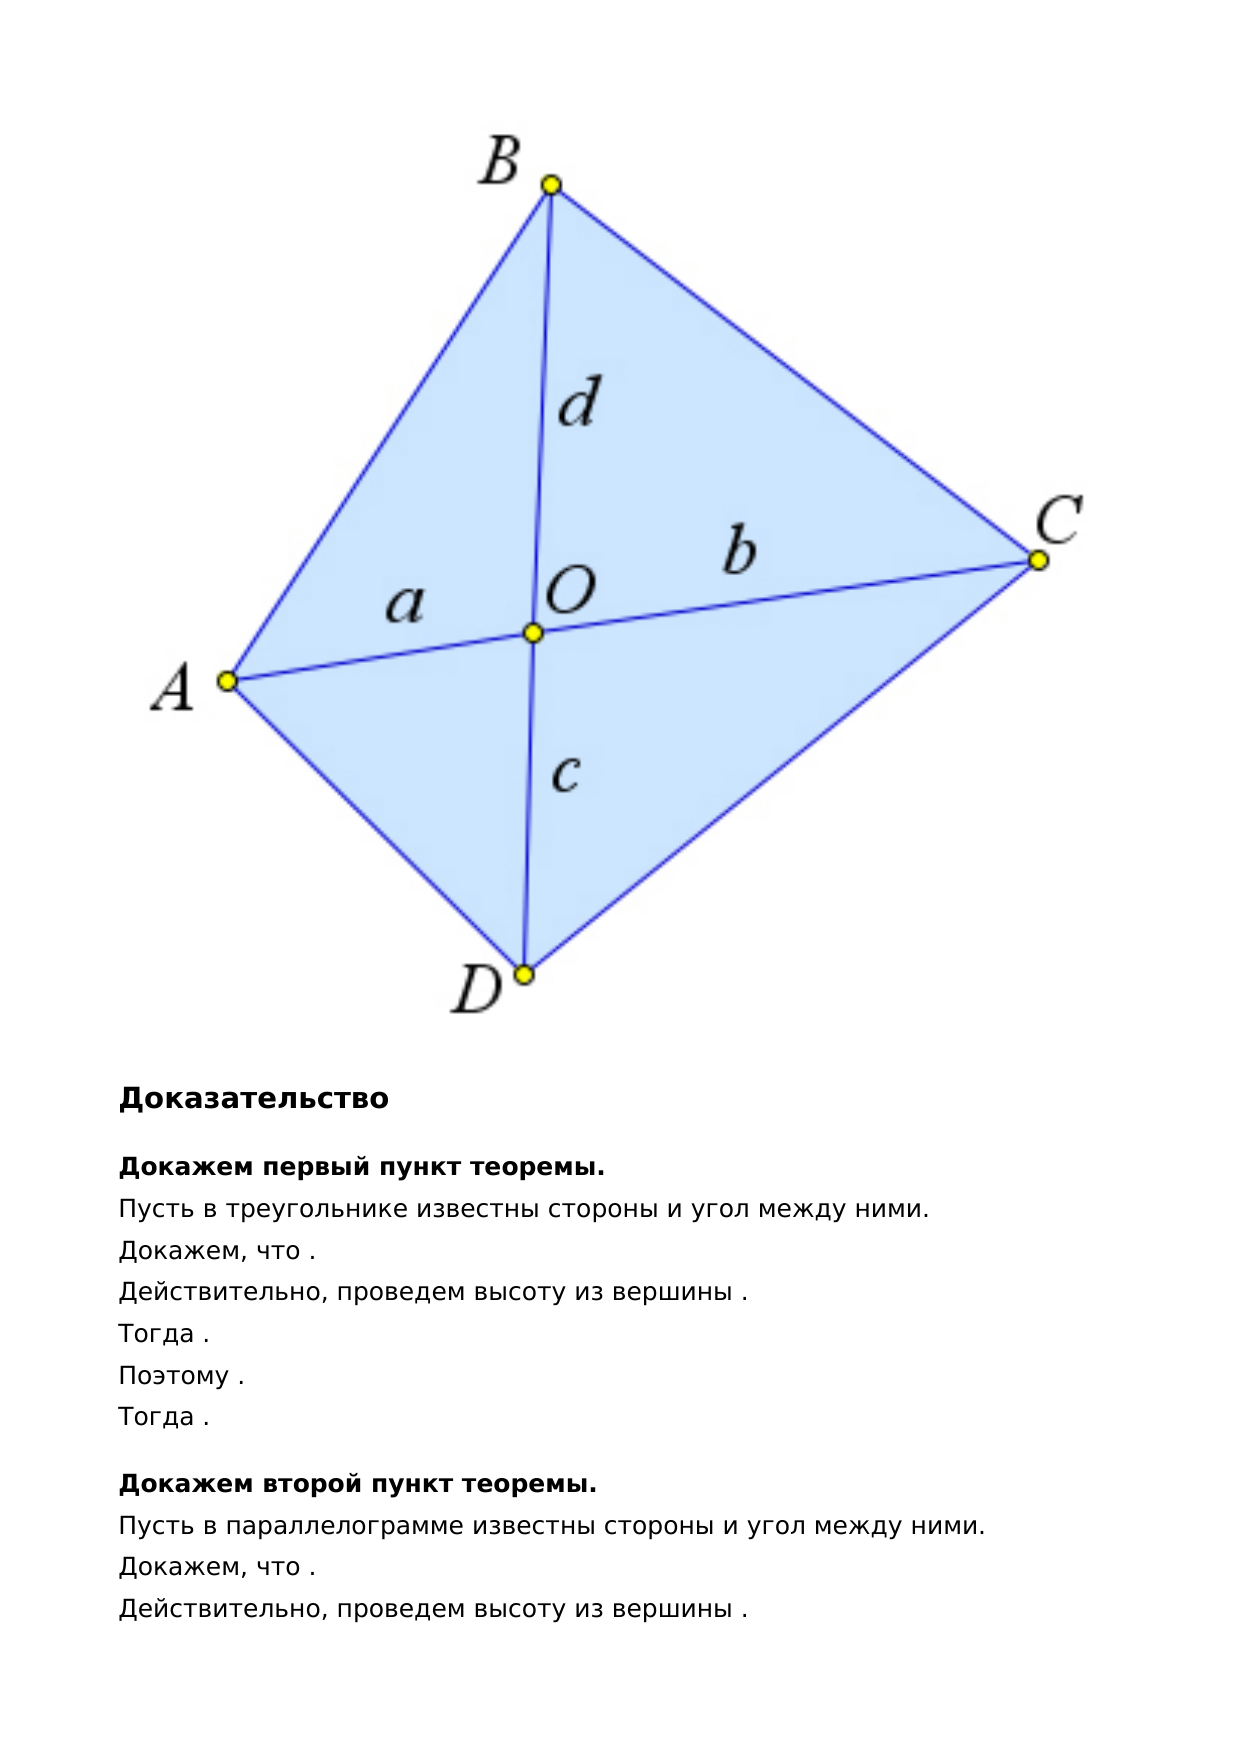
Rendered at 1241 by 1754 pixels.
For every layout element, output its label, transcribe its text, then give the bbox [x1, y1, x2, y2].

text Тогда . [118, 1319, 1122, 1348]
text Тогда . [118, 1402, 1122, 1432]
text Докажем, что . [118, 1236, 1122, 1265]
text Действительно, проведем высоту из вершины . [118, 1277, 1122, 1307]
subtitle Доказательство [118, 1081, 1122, 1115]
text Поэтому . [118, 1361, 1122, 1390]
subtitle Докажем первый пункт теоремы. [118, 1152, 1122, 1182]
subtitle Докажем второй пункт теоремы. [118, 1469, 1122, 1498]
text Докажем, что . [118, 1552, 1122, 1582]
picture [118, 118, 1123, 1044]
text Пусть в треугольнике известны стороны и угол между ними. [118, 1194, 1122, 1223]
text Действительно, проведем высоту из вершины . [118, 1594, 1122, 1623]
text Пусть в параллелограмме известны стороны и угол между ними. [118, 1511, 1122, 1540]
